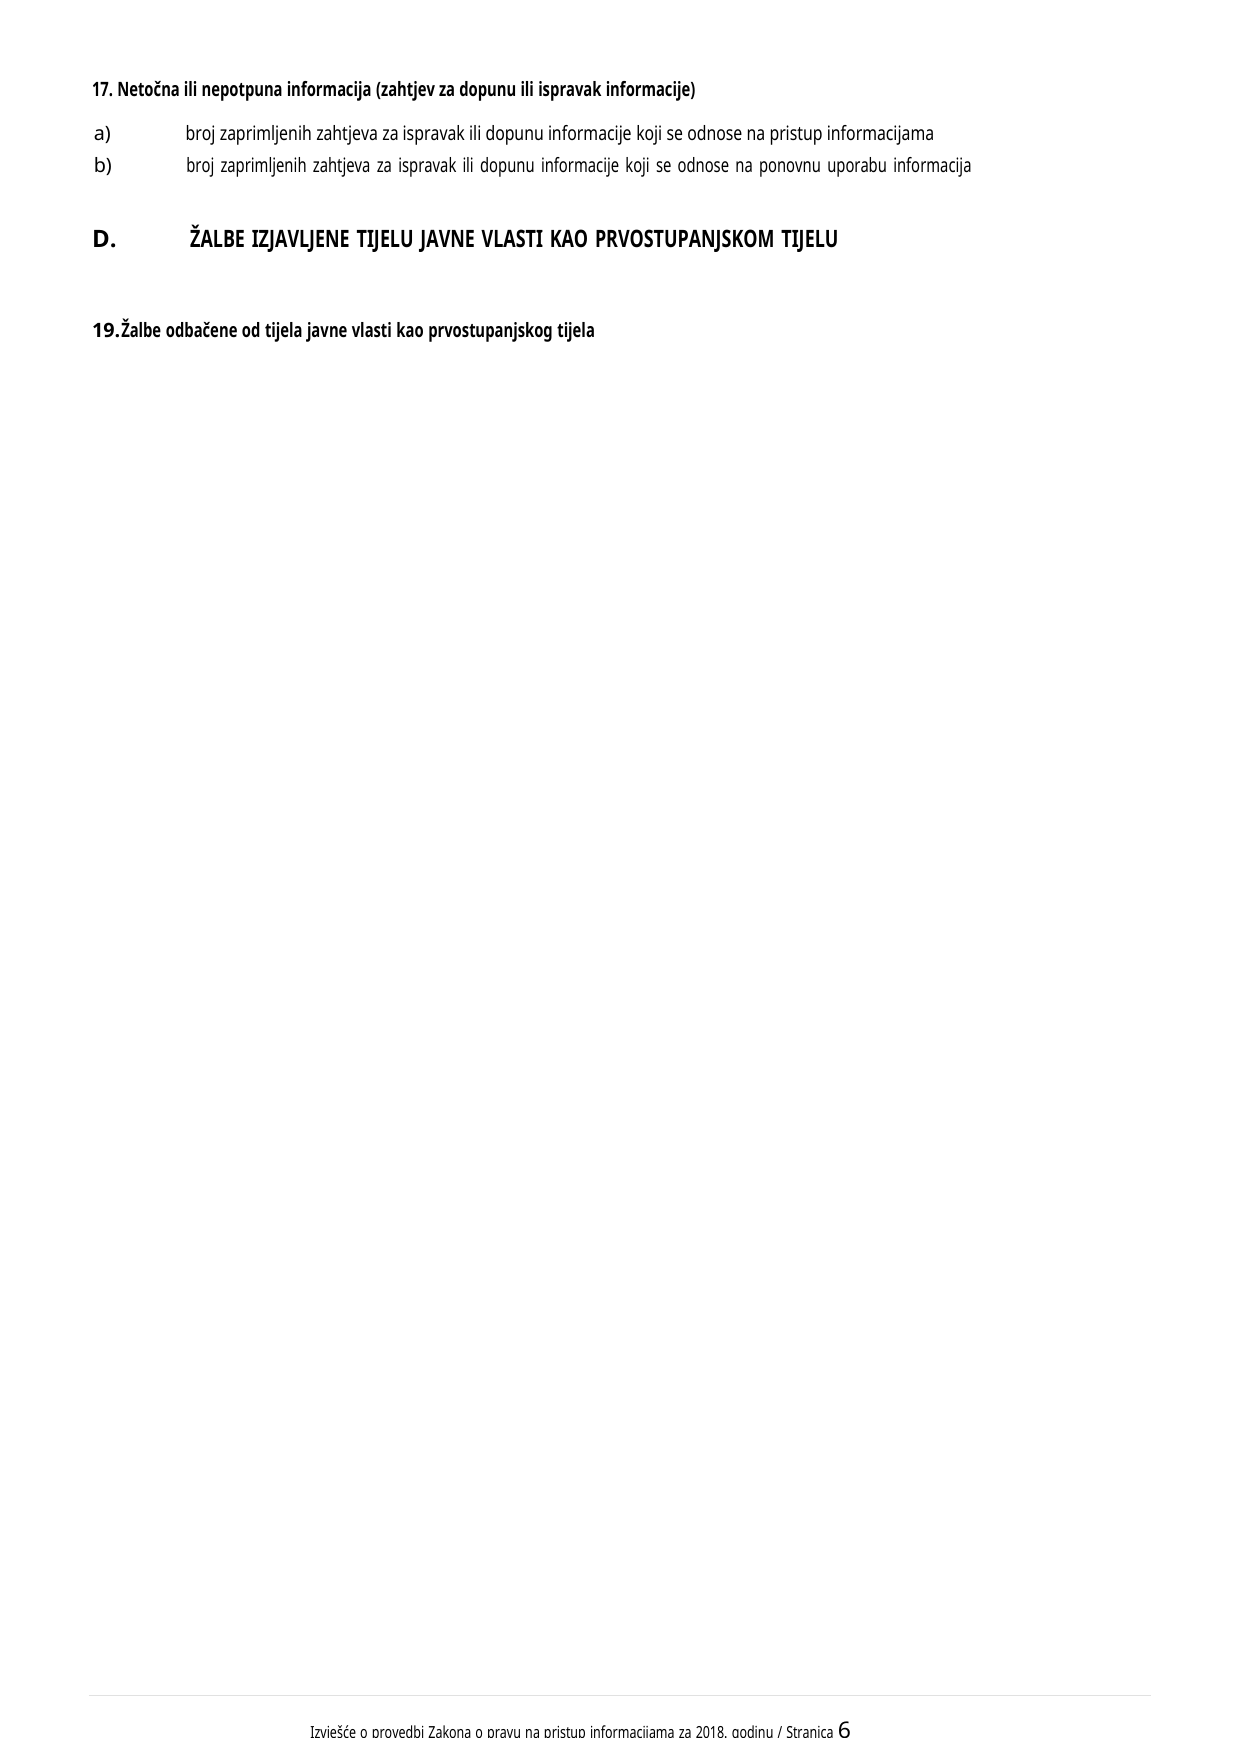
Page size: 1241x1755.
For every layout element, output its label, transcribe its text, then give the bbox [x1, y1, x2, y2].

list ŽALBE IZJAVLJENE TIJELU JAVNE VLASTI KAO PRVOSTUPANJSKOM TIJELU [92, 222, 1184, 255]
subtitle 17. Netočna ili nepotpuna informacija (zahtjev za dopunu ili ispravak informacije) [92, 75, 1184, 102]
list broj zaprimljenih zahtjeva za ispravak ili dopunu informacije koji se odnose na ponovnu uporabu informacija [93, 151, 1184, 178]
list broj zaprimljenih zahtjeva za ispravak ili dopunu informacije koji se odnose na pristup informacijama [93, 119, 1184, 146]
list Žalbe odbačene od tijela javne vlasti kao prvostupanjskog tijela [92, 316, 1184, 343]
